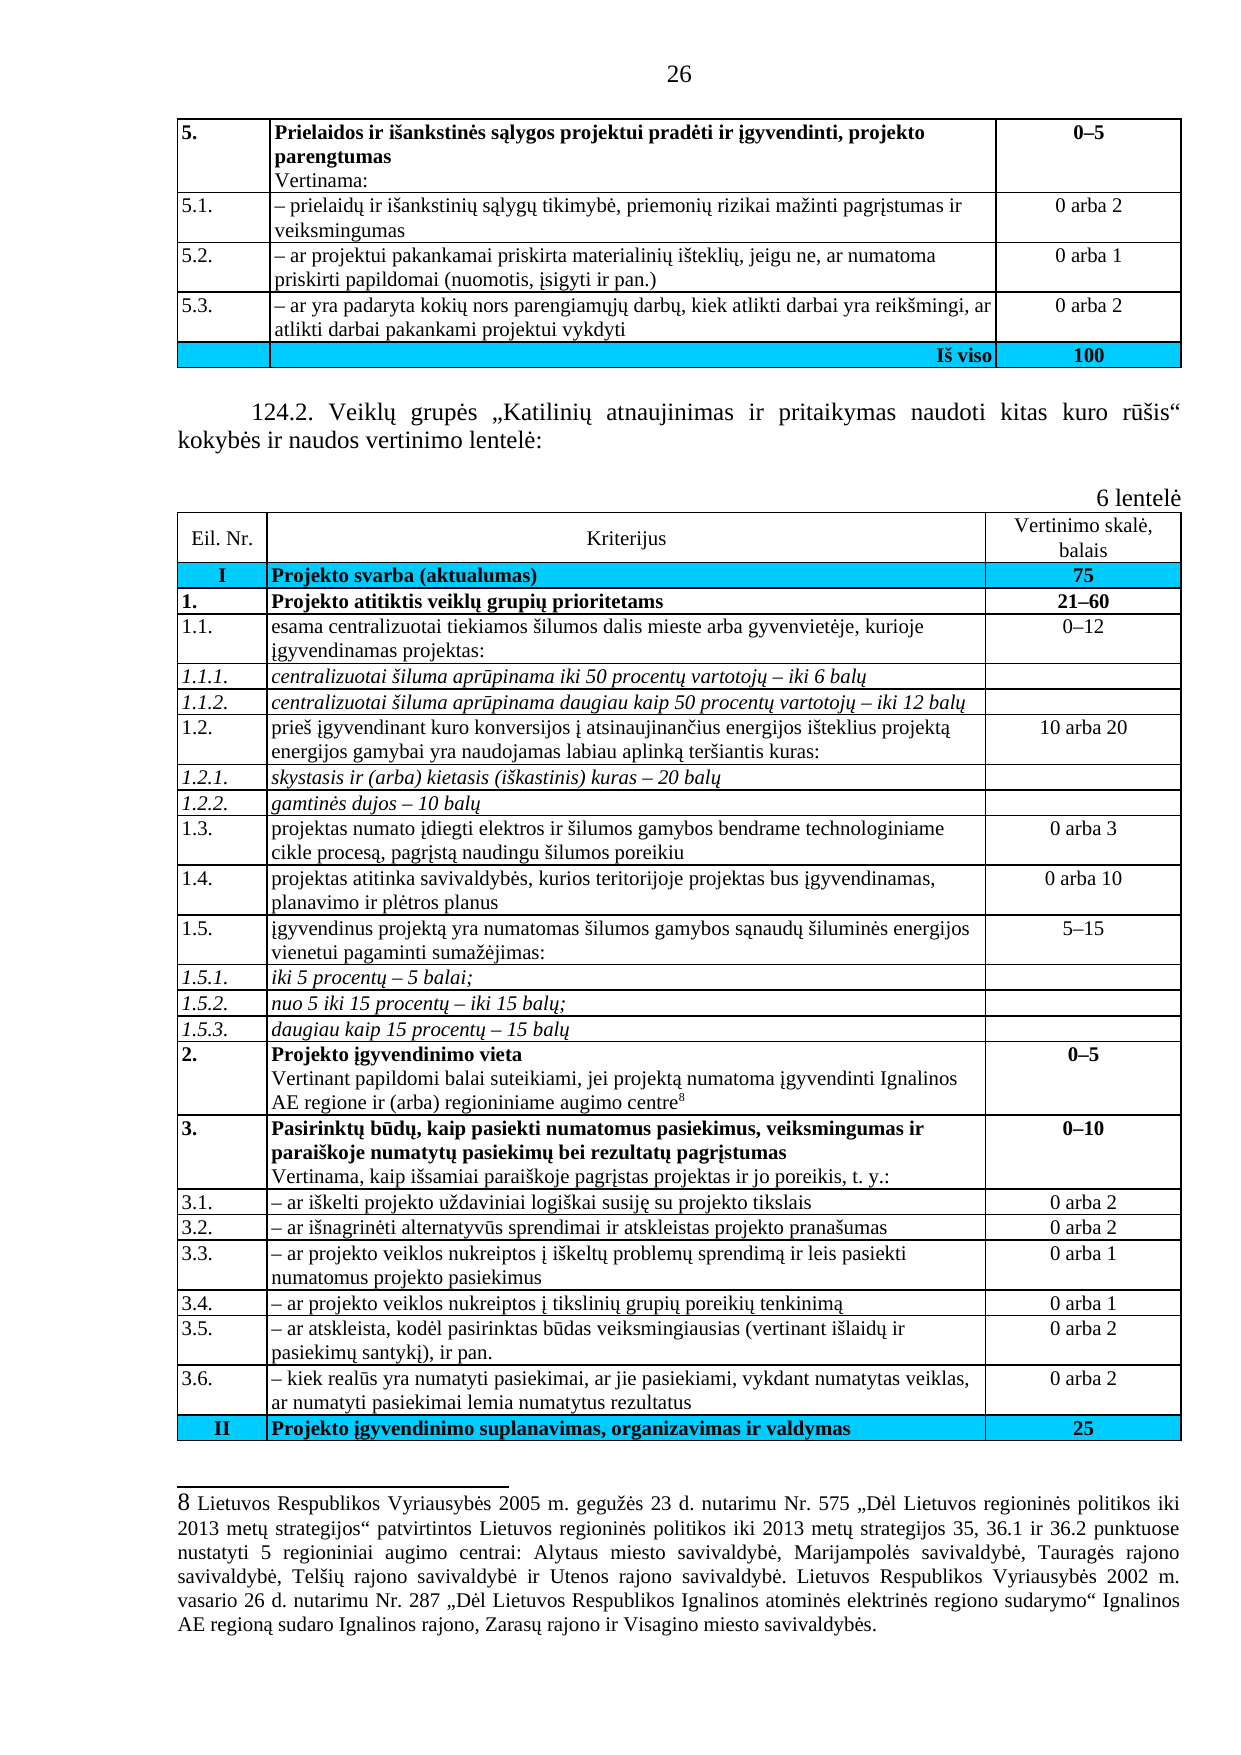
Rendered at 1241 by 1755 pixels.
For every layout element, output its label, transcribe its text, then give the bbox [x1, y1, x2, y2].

table_cell 0 arba 10 [986, 866, 1180, 914]
table_cell 0 arba 2 [997, 193, 1180, 242]
table_cell 0 arba 2 [986, 1316, 1180, 1364]
table_cell 3.5. [178, 1316, 266, 1364]
table_cell [986, 1017, 990, 1041]
table_cell 0 arba 3 [986, 816, 1180, 864]
table_cell 25 [986, 1416, 1180, 1440]
table_cell 1.3. [178, 816, 266, 864]
text 124.2. Veiklų grupės „Katilinių atnaujinimas ir pritaikymas naudoti kitas kuro rūšis“ kokybės ir naudos vertinimo lentelė: [177, 397, 1181, 454]
table_cell 100 [997, 343, 1180, 367]
table_cell 75 [986, 563, 1180, 587]
table_cell 3.3. [178, 1241, 266, 1289]
table_cell [986, 765, 990, 789]
table_cell 0 arba 1 [997, 243, 1180, 291]
table_cell 2. [178, 1042, 266, 1114]
table_cell [986, 991, 990, 1015]
table_cell Projekto svarba (aktualumas) [268, 563, 985, 587]
table_cell I [178, 563, 266, 587]
table_cell 1.1. [178, 615, 266, 662]
table_cell 0 arba 2 [997, 293, 1180, 341]
table_cell 1.2. [178, 715, 266, 763]
table_cell [986, 690, 990, 714]
table_cell 0–5 [986, 1042, 1180, 1114]
table_cell [986, 965, 990, 989]
table_cell 5.1. [178, 193, 269, 242]
table_header Kriterijus [268, 513, 985, 562]
table_cell 0–12 [986, 615, 1180, 662]
table_cell 0 arba 1 [986, 1241, 1180, 1289]
table_header Eil. Nr. [178, 513, 266, 562]
table_cell 5–15 [986, 916, 1180, 964]
table_cell II [178, 1416, 266, 1440]
table_cell 1.5. [178, 916, 266, 964]
text 6 lentelė [177, 483, 1181, 512]
table_cell [178, 343, 269, 367]
table_cell 0–5 [997, 120, 1180, 192]
table_cell [986, 664, 990, 688]
table_cell 1.4. [178, 866, 266, 914]
table_cell 5.3. [178, 293, 269, 341]
table_cell 10 arba 20 [986, 715, 1180, 763]
table_cell 0–10 [986, 1116, 1180, 1188]
table_cell Iš viso [271, 343, 995, 367]
table_cell 0 arba 2 [986, 1366, 1180, 1414]
table_cell [986, 791, 990, 815]
table_cell 3.6. [178, 1366, 266, 1414]
table_cell 5.2. [178, 243, 269, 291]
table_cell Projekto įgyvendinimo suplanavimas, organizavimas ir valdymas [268, 1416, 985, 1440]
table_cell 5. [178, 120, 269, 192]
table_cell 3. [178, 1116, 266, 1188]
